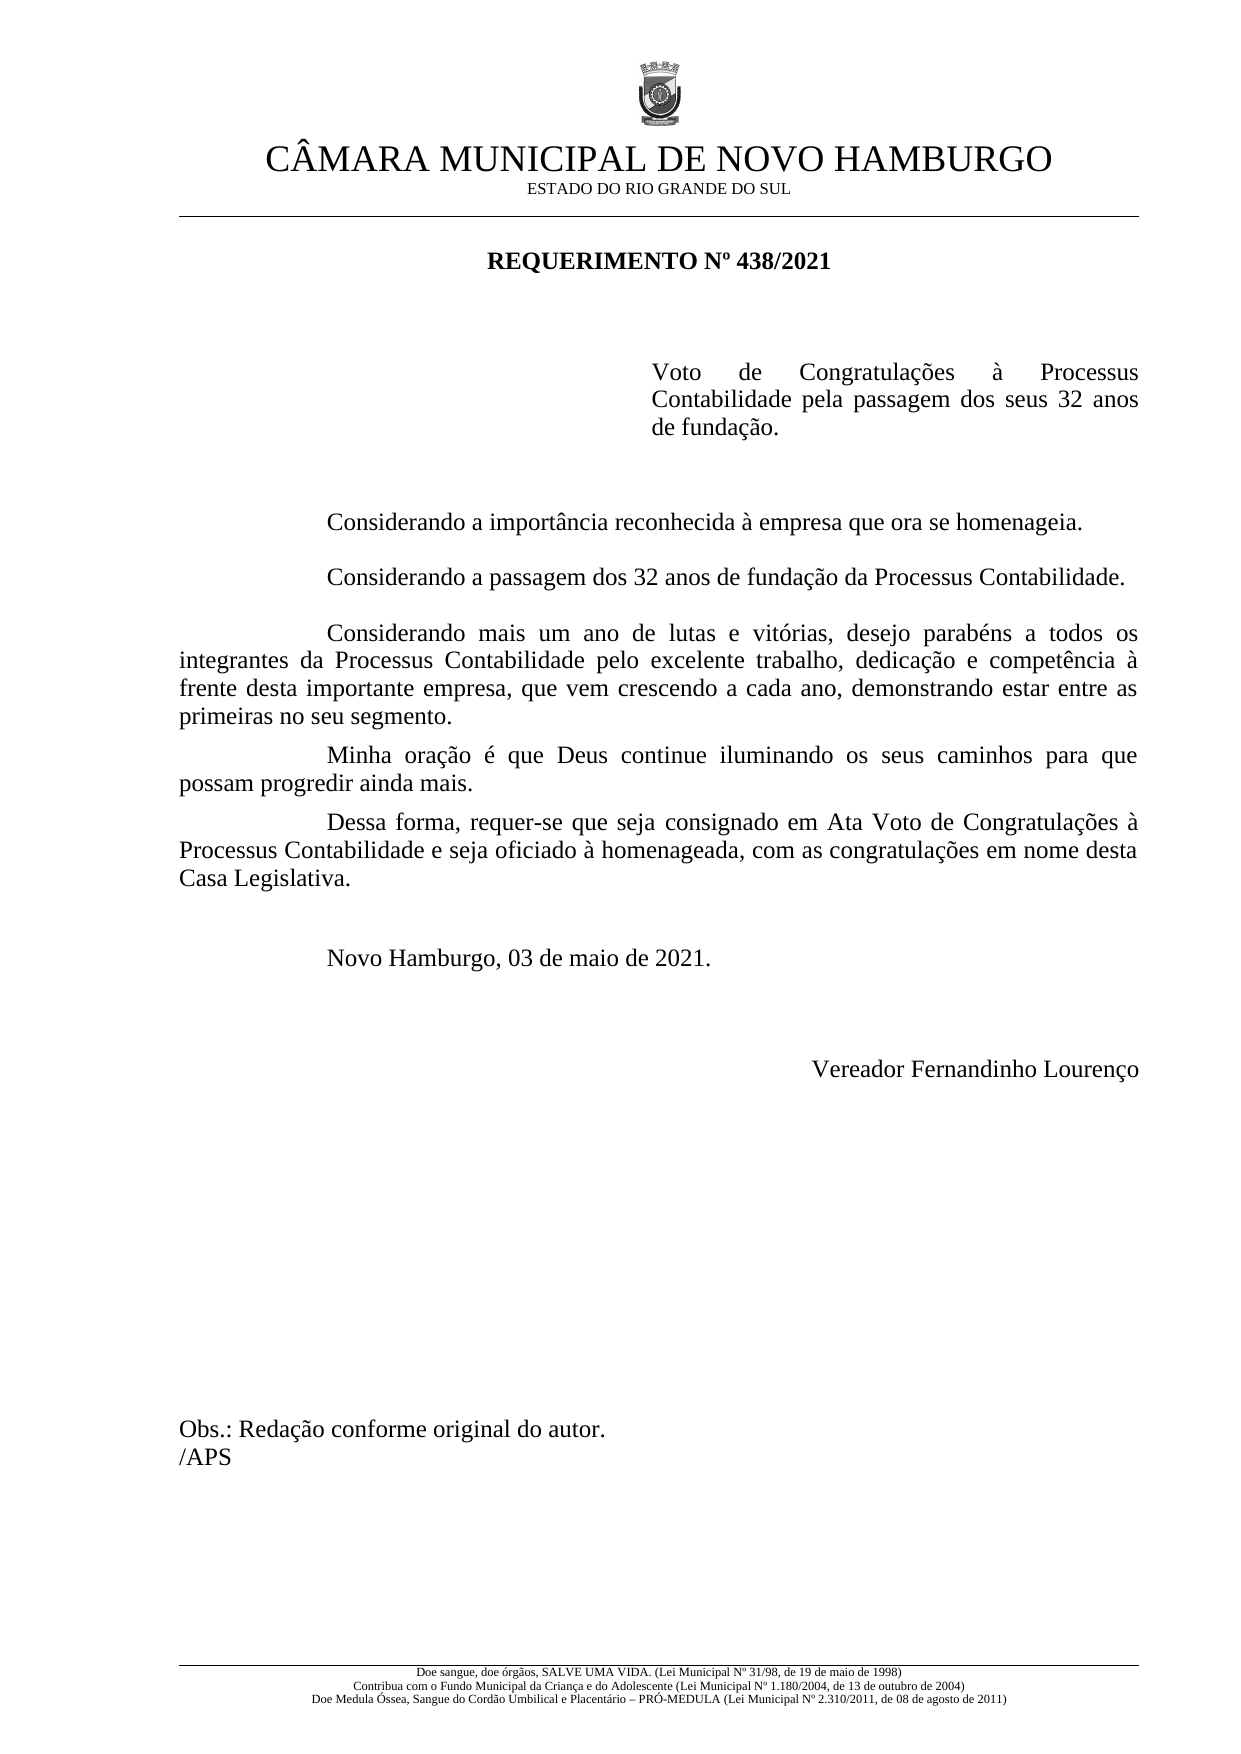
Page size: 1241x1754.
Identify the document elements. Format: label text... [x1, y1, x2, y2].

text Considerando a importância reconhecida à empresa que ora se homenageia. [179, 508, 1139, 536]
text Considerando a passagem dos 32 anos de fundação da Processus Contabilidade. [179, 563, 1139, 591]
text Obs.: Redação conforme original do autor. [179, 1415, 1139, 1443]
text /APS [179, 1443, 1139, 1471]
text Novo Hamburgo, 03 de maio de 2021. [179, 944, 1139, 972]
text Considerando mais um ano de lutas e vitórias, desejo parabéns a todos os integrantes da Processus Contabilidade pelo excelente trabalho, dedicação e competência à frente desta importante empresa, que vem crescendo a cada ano, demonstrando estar entre as primeiras no seu segmento. [179, 619, 1139, 729]
text Voto de Congratulações à Processus Contabilidade pela passagem dos seus 32 anos de fundação. [651, 358, 1139, 441]
text REQUERIMENTO Nº 438/2021 [179, 247, 1139, 274]
text Minha oração é que Deus continue iluminando os seus caminhos para que possam progredir ainda mais. [179, 741, 1139, 797]
text Vereador Fernandinho Lourenço [179, 1055, 1139, 1083]
text Dessa forma, requer-se que seja consignado em Ata Voto de Congratulações à Processus Contabilidade e seja oficiado à homenageada, com as congratulações em nome desta Casa Legislativa. [179, 808, 1139, 892]
